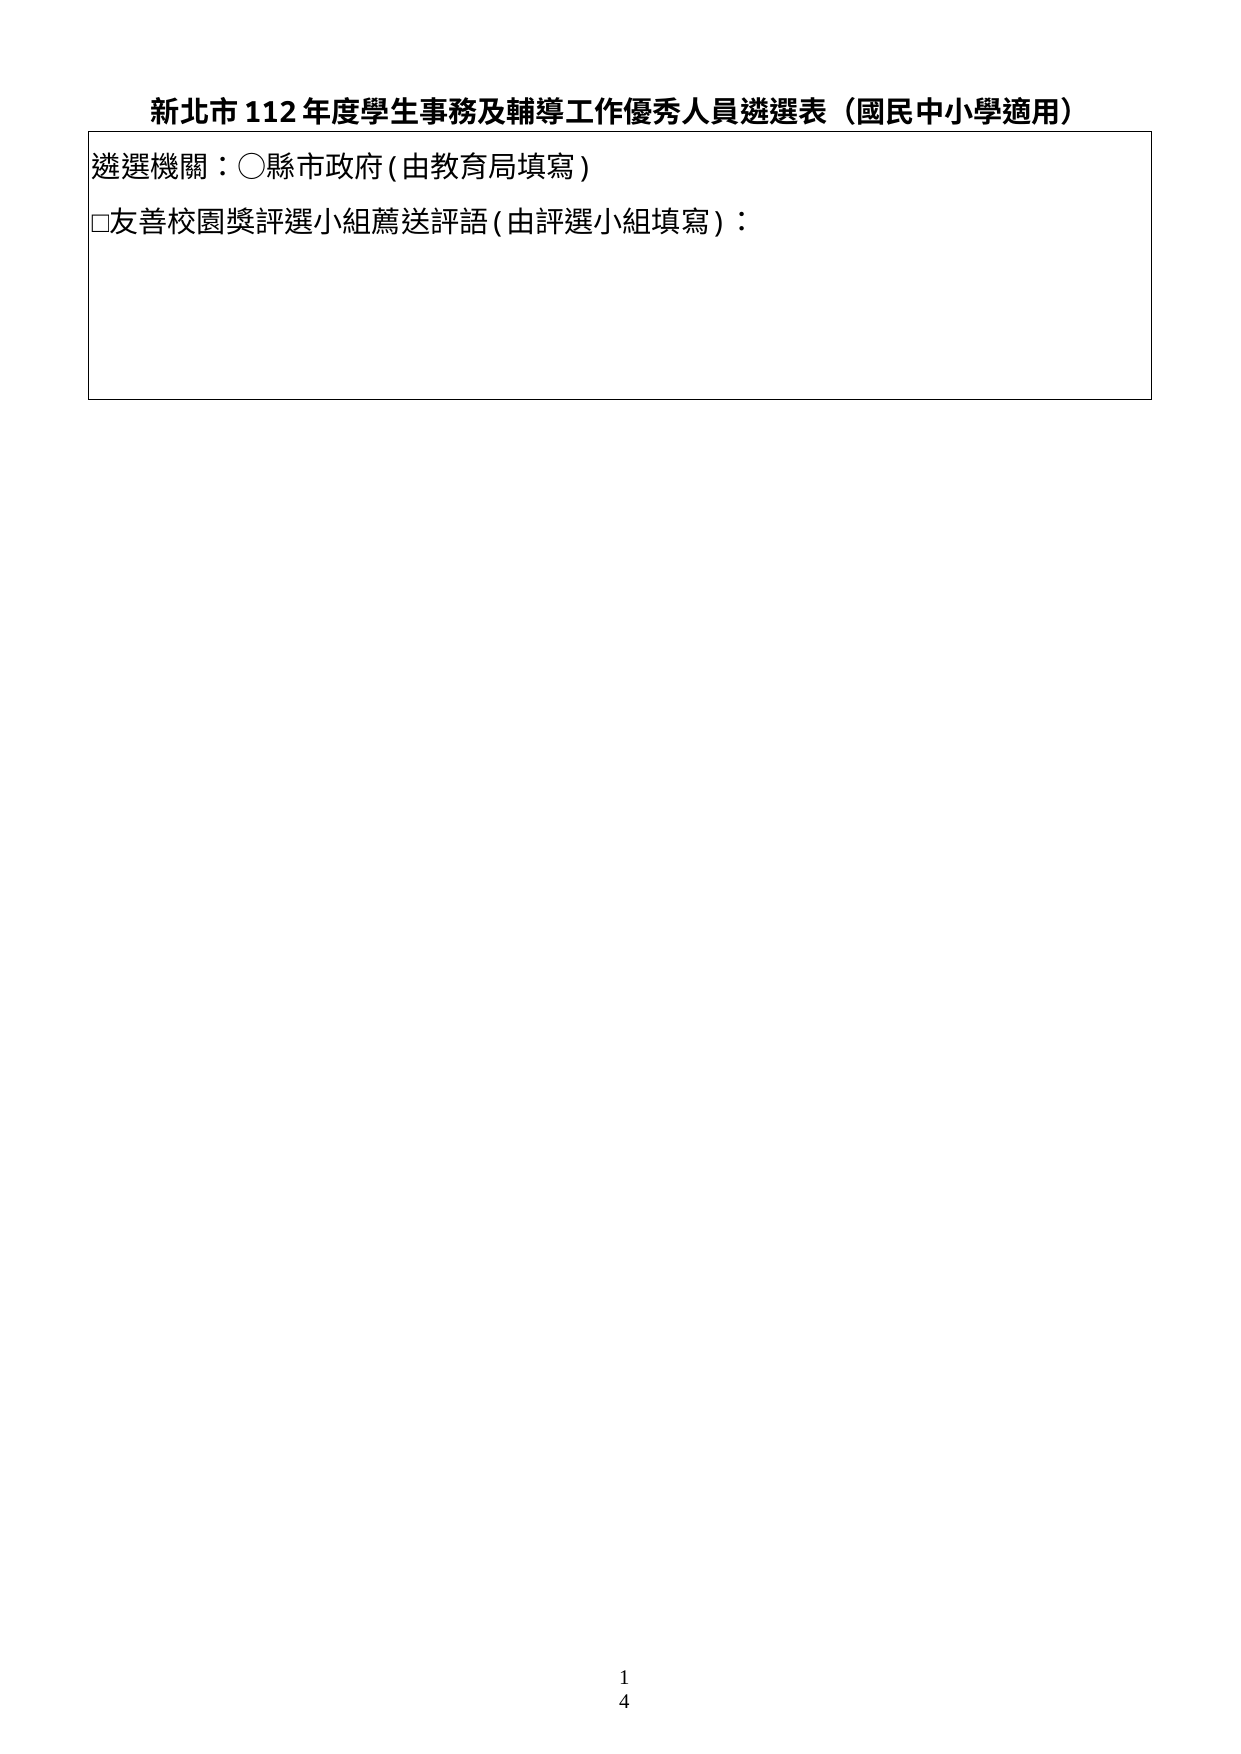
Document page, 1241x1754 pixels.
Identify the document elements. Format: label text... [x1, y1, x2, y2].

table_cell 遴選機關：○縣市政府(由教育局填寫) □友善校園獎評選小組薦送評語(由評選小組填寫)： [89, 132, 1151, 399]
table_header 新北市112年度學生事務及輔導工作優秀人員遴選表（國民中小學適用） [89, 89, 1152, 131]
